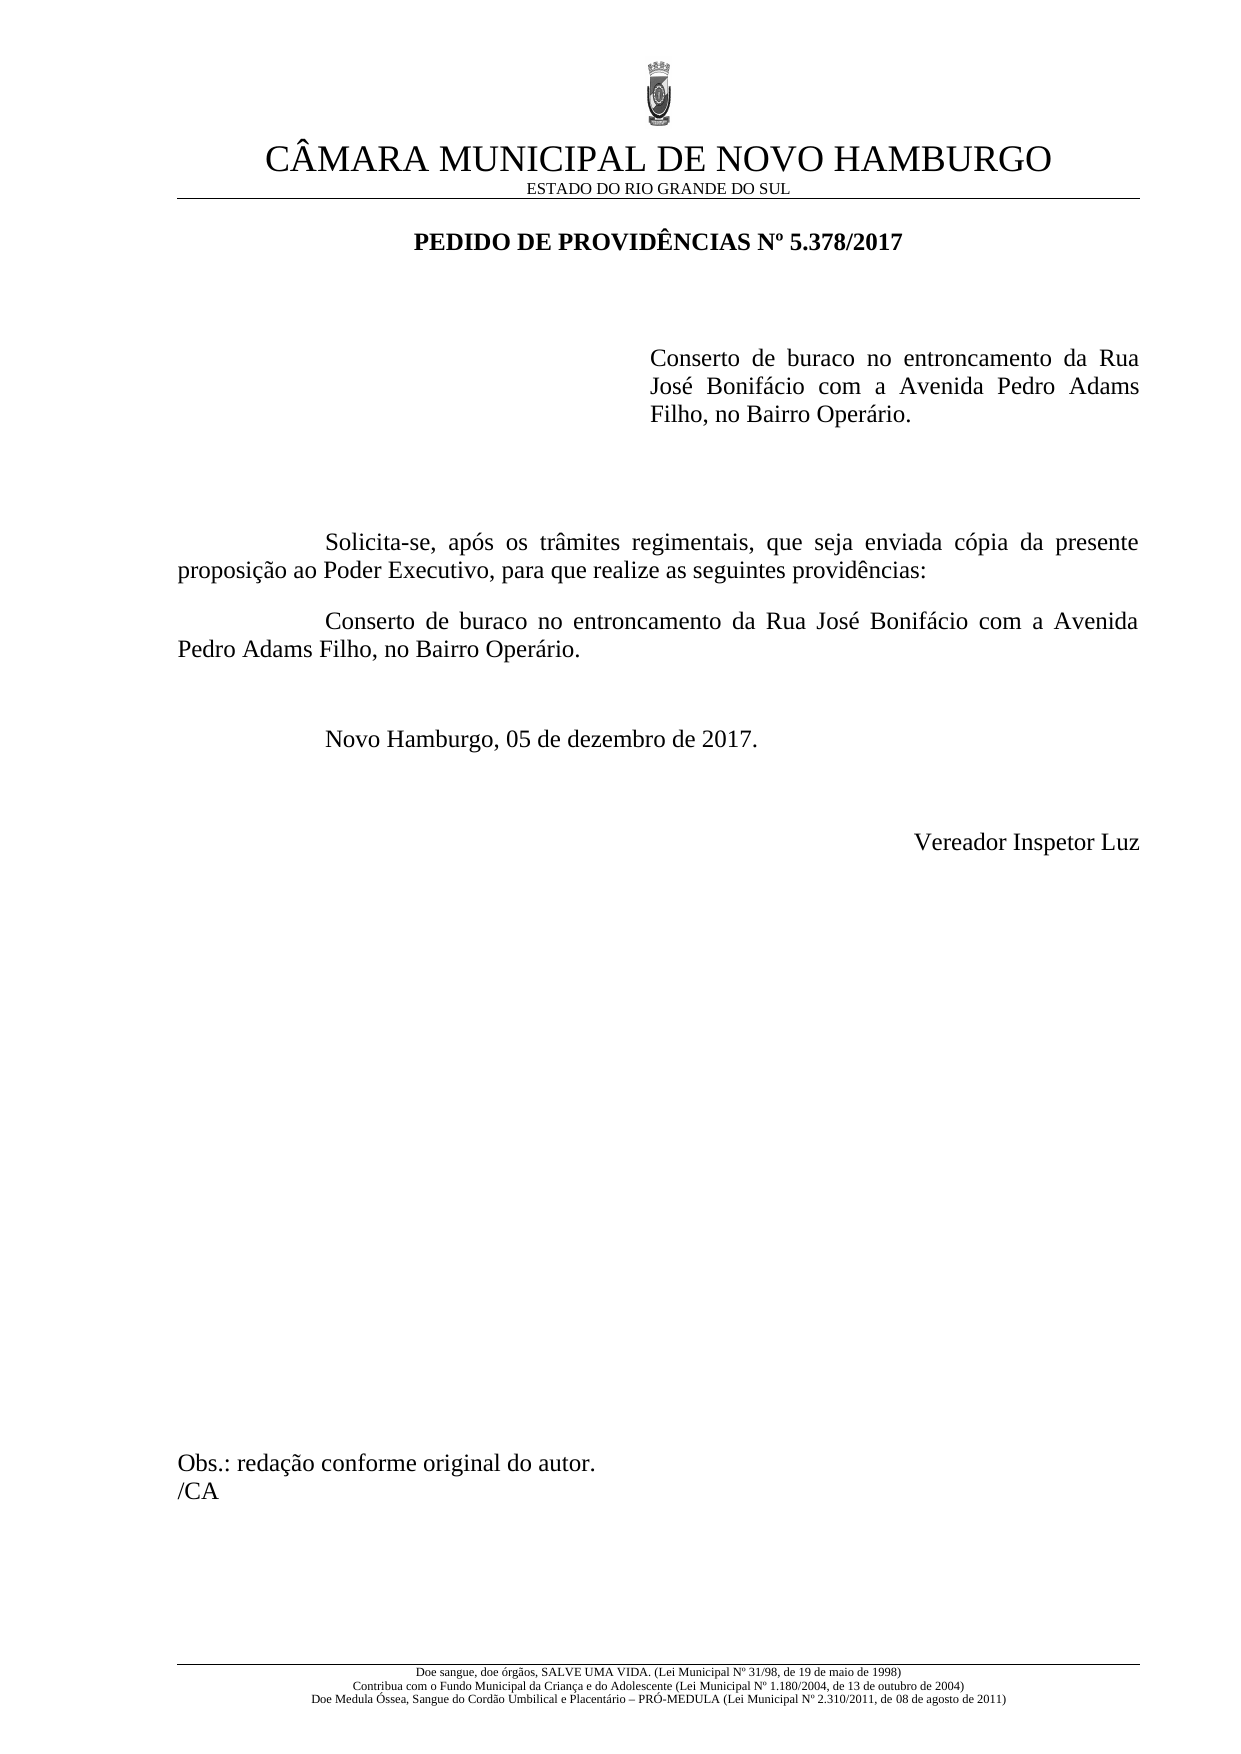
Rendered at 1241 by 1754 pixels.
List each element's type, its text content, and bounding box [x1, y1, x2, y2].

text Conserto de buraco no entroncamento da Rua José Bonifácio com a Avenida Pedro Adams Filho, no Bairro Operário. [177, 607, 1140, 662]
text Novo Hamburgo, 05 de dezembro de 2017. [177, 726, 1140, 753]
text PEDIDO DE PROVIDÊNCIAS Nº 5.378/2017 [177, 228, 1140, 256]
text Conserto de buraco no entroncamento da Rua José Bonifácio com a Avenida Pedro Adams Filho, no Bairro Operário. [650, 344, 1140, 428]
text Obs.: redação conforme original do autor. [177, 1449, 1140, 1477]
text Solicita-se, após os trâmites regimentais, que seja enviada cópia da presente proposição ao Poder Executivo, para que realize as seguintes providências: [177, 528, 1140, 583]
text /CA [177, 1477, 1140, 1505]
text Vereador Inspetor Luz [177, 828, 1140, 856]
